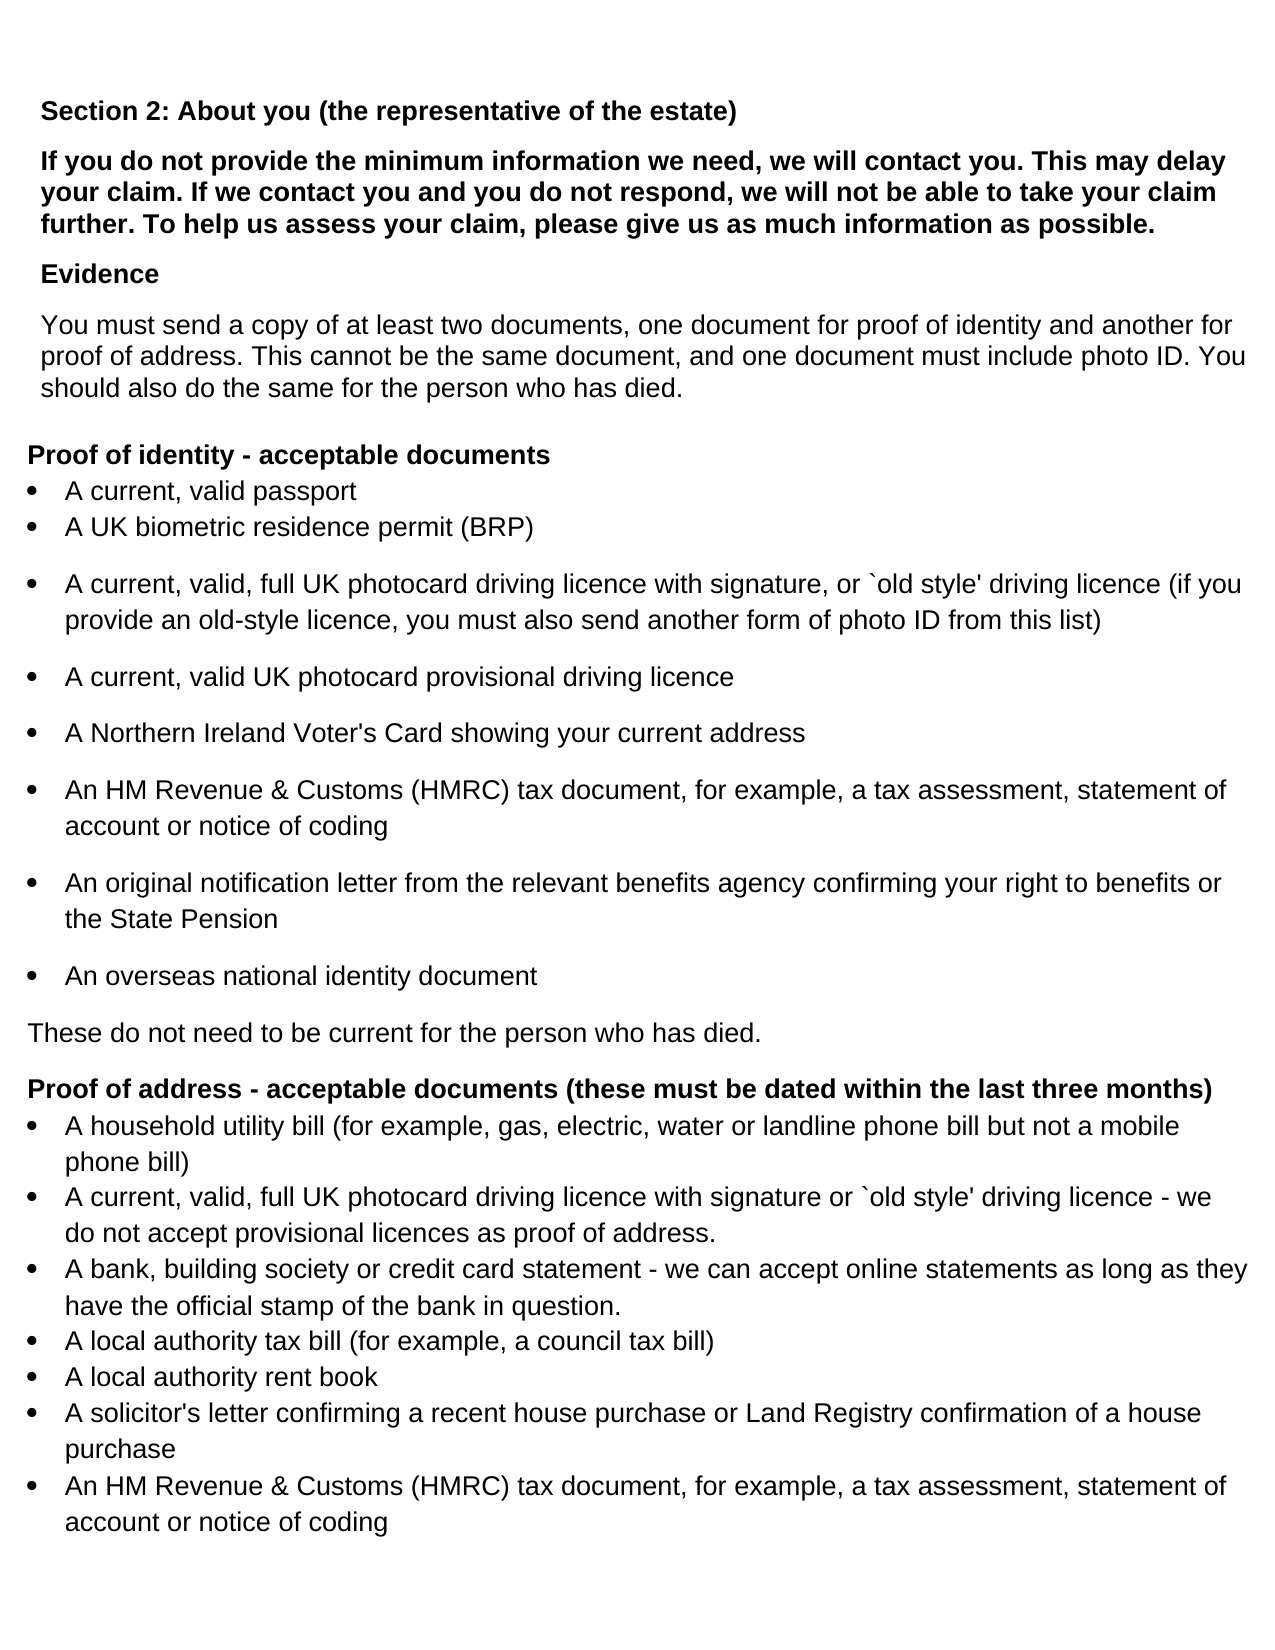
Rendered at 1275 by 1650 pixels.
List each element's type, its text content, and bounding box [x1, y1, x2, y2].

list A local authority rent book [27, 1361, 1250, 1393]
list A household utility bill (for example, gas, electric, water or landline phone bill but not a mobile phone bill) [27, 1109, 1250, 1177]
list A current, valid, full UK photocard driving licence with signature or `old style' driving licence - we do not accept provisional licences as proof of address. [27, 1181, 1250, 1249]
list A current, valid, full UK photocard driving licence with signature, or `old style' driving licence (if you provide an old-style licence, you must also send another form of photo ID from this list) [27, 568, 1250, 635]
list A Northern Ireland Voter's Card showing your current address [27, 717, 1250, 749]
text Proof of address - acceptable documents (these must be dated within the last three months) [27, 1073, 1250, 1105]
subtitle Section 2: About you (the representative of the estate) [40, 94, 1250, 126]
list A bank, building society or credit card statement - we can accept online statements as long as they have the official stamp of the bank in question. [27, 1253, 1250, 1321]
list A local authority tax bill (for example, a council tax bill) [27, 1325, 1250, 1357]
list A UK biometric residence permit (BRP) [27, 511, 1250, 542]
list A solicitor's letter confirming a recent house purchase or Land Registry confirmation of a house purchase [27, 1397, 1250, 1465]
subtitle If you do not provide the minimum information we need, we will contact you. This may delay your claim. If we contact you and you do not respond, we will not be able to take your claim further. To help us assess your claim, please give us as much information as possible. [40, 145, 1250, 239]
subtitle Evidence [40, 258, 1250, 290]
list A current, valid UK photocard provisional driving licence [27, 661, 1250, 692]
text These do not need to be current for the person who has died. [27, 1017, 1250, 1048]
list A current, valid passport [27, 475, 1250, 506]
list An HM Revenue & Customs (HMRC) tax document, for example, a tax assessment, statement of account or notice of coding [27, 1469, 1250, 1537]
subtitle You must send a copy of at least two documents, one document for proof of identity and another for proof of address. This cannot be the same document, and one document must include photo ID. You should also do the same for the person who has died. [40, 309, 1250, 403]
list An original notification letter from the relevant benefits agency confirming your right to benefits or the State Pension [27, 867, 1250, 934]
list An overseas national identity document [27, 960, 1250, 991]
text Proof of identity - acceptable documents [27, 439, 1250, 470]
list An HM Revenue & Customs (HMRC) tax document, for example, a tax assessment, statement of account or notice of coding [27, 774, 1250, 842]
